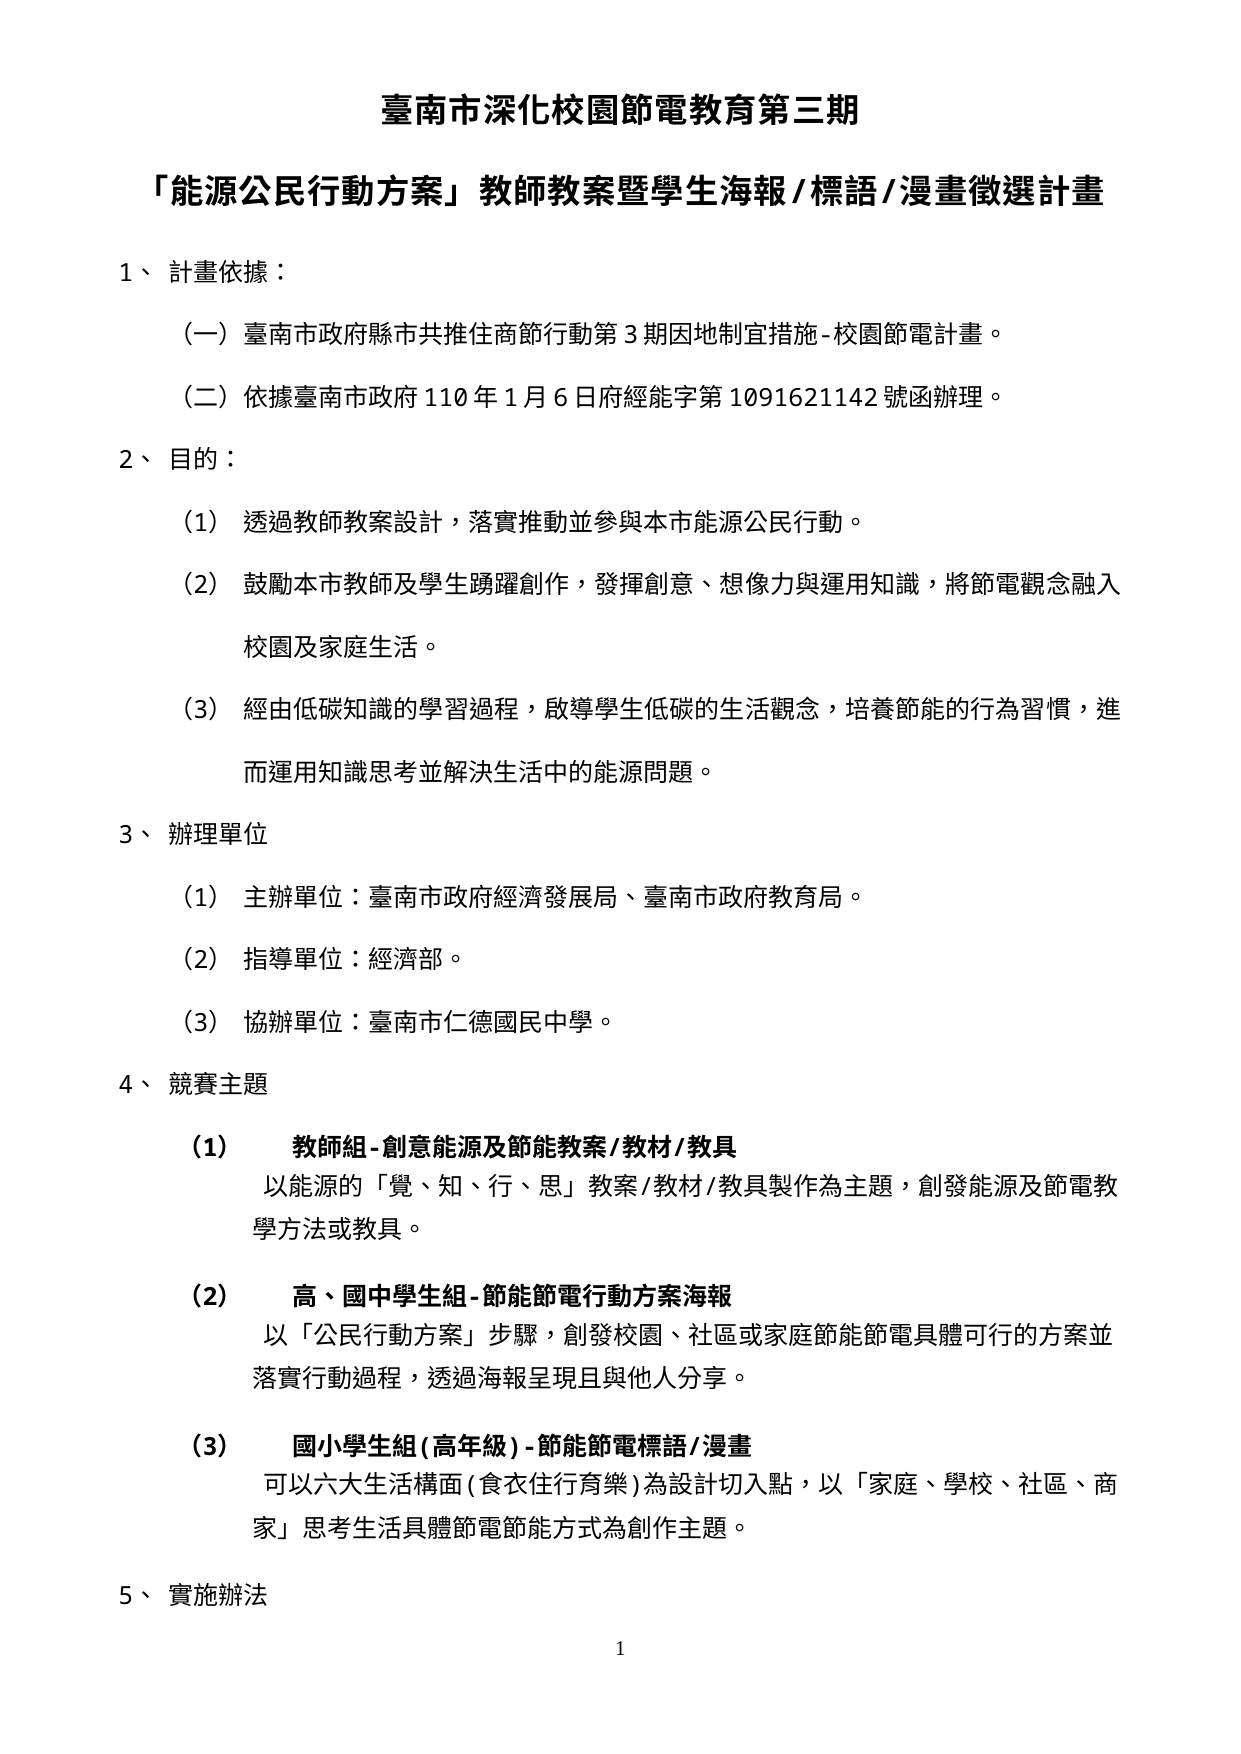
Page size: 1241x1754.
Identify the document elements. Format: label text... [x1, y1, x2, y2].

list 辦理單位 [118, 791, 1122, 854]
list 指導單位：經濟部。 [168, 916, 1122, 979]
text 以「公民行動方案」步驟，創發校園、社區或家庭節能節電具體可行的方案並落實行動過程，透過海報呈現且與他人分享。 [203, 1316, 1122, 1395]
text 以能源的「覺、知、行、思」教案/教材/教具製作為主題，創發能源及節電教學方法或教具。 [203, 1166, 1122, 1246]
list 協辦單位：臺南市仁德國民中學。 [168, 979, 1122, 1041]
list 國小學生組(高年級)-節能節電標語/漫畫 [177, 1402, 1122, 1465]
text （二）依據臺南市政府110年1月6日府經能字第1091621142號函辦理。 [168, 354, 1122, 416]
list 實施辦法 [118, 1552, 1122, 1614]
list 計畫依據： [118, 229, 1122, 291]
text 臺南市深化校園節電教育第三期 [118, 66, 1122, 129]
list 經由低碳知識的學習過程，啟導學生低碳的生活觀念，培養節能的行為習慣，進而運用知識思考並解決生活中的能源問題。 [168, 666, 1122, 791]
list 鼓勵本市教師及學生踴躍創作，發揮創意、想像力與運用知識，將節電觀念融入校園及家庭生活。 [168, 541, 1122, 666]
text 「能源公民行動方案」教師教案暨學生海報/標語/漫畫徵選計畫 [118, 147, 1122, 210]
list 目的： [118, 416, 1122, 479]
list 競賽主題 [118, 1041, 1122, 1104]
text 可以六大生活構面(食衣住行育樂)為設計切入點，以「家庭、學校、社區、商家」思考生活具體節電節能方式為創作主題。 [203, 1465, 1122, 1544]
list 高、國中學生組-節能節電行動方案海報 [177, 1253, 1122, 1316]
list 教師組-創意能源及節能教案/教材/教具 [177, 1104, 1122, 1166]
list 透過教師教案設計，落實推動並參與本市能源公民行動。 [168, 479, 1122, 541]
list 主辦單位：臺南市政府經濟發展局、臺南市政府教育局。 [168, 854, 1122, 916]
text （一）臺南市政府縣市共推住商節行動第3期因地制宜措施-校園節電計畫。 [168, 291, 1122, 354]
